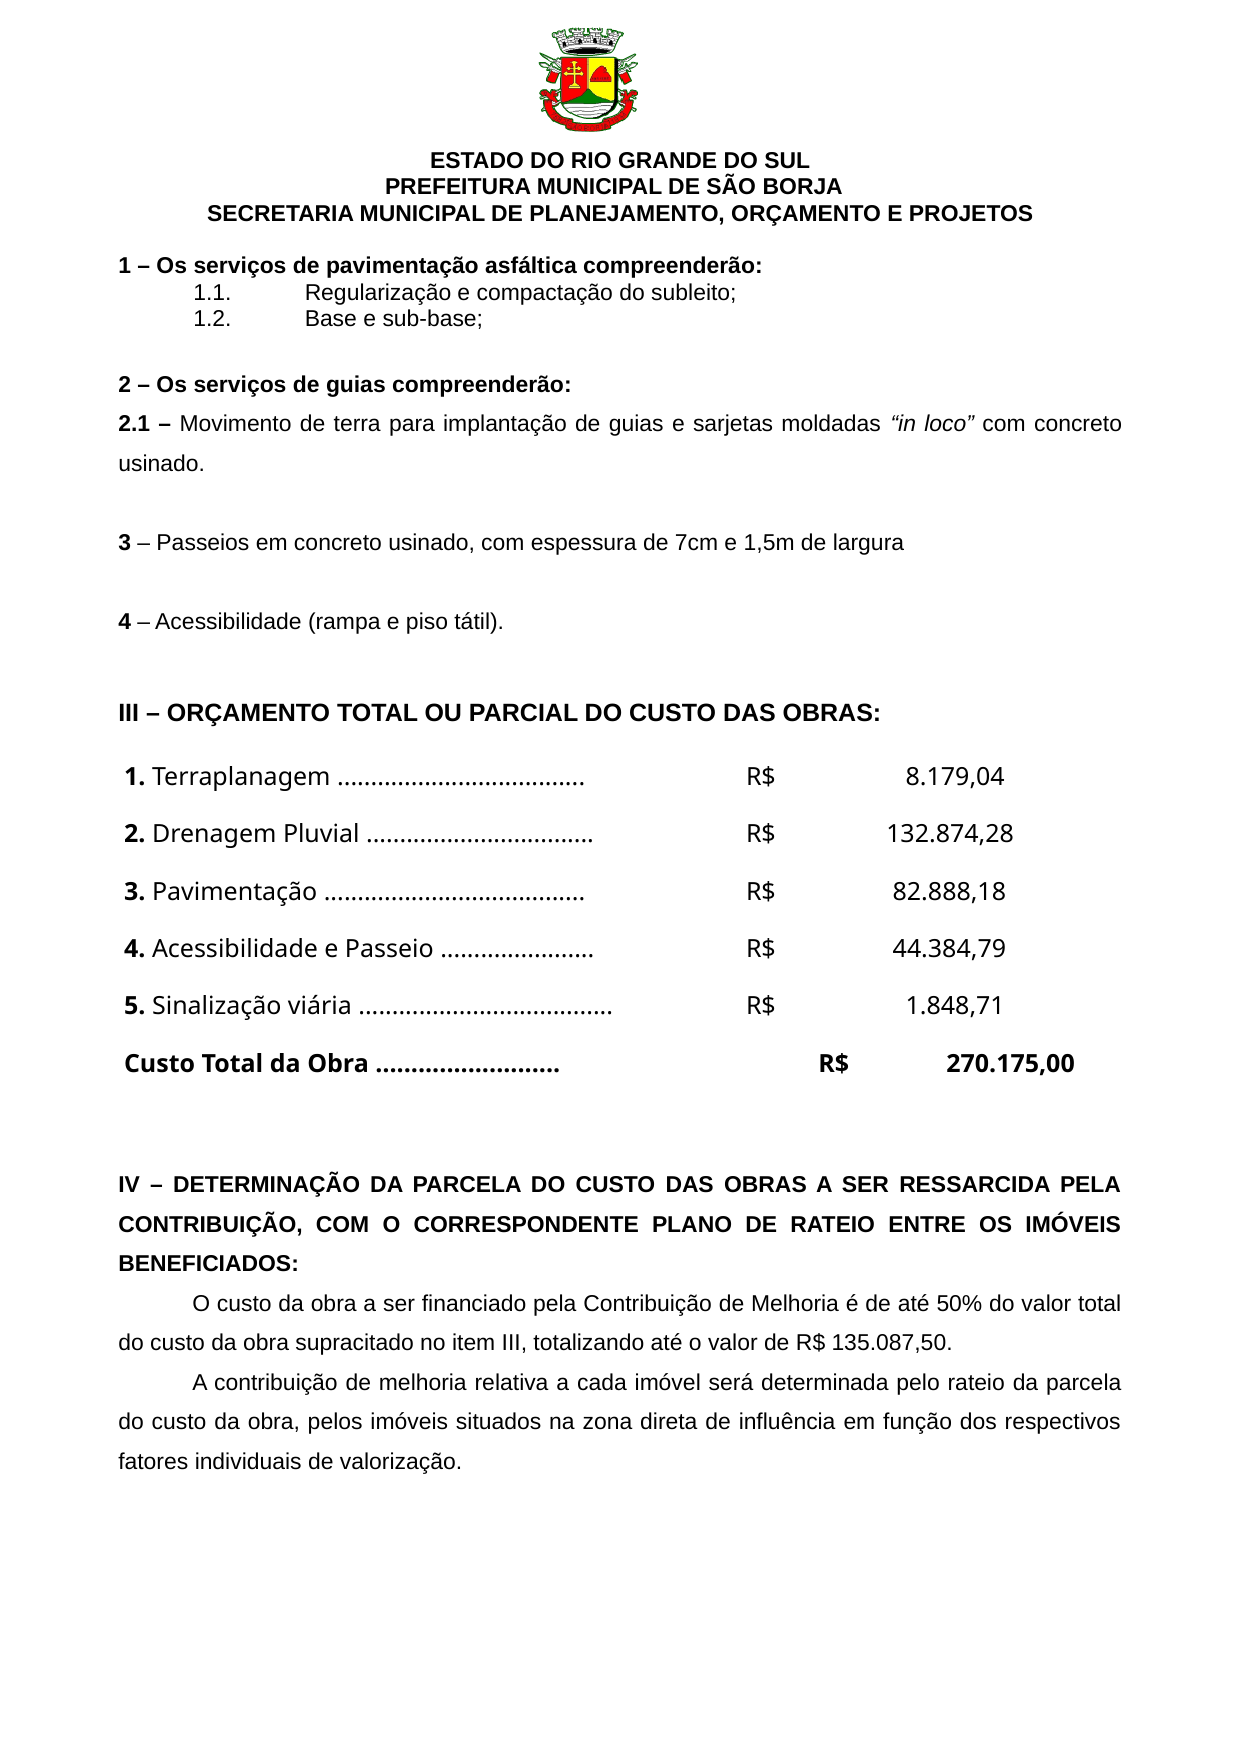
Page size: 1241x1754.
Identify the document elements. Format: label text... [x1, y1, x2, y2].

table_header 1. Terraplanagem ..................................... [118, 741, 740, 799]
table_cell R$ 132.874,28 [740, 799, 1081, 856]
text A contribuição de melhoria relativa a cada imóvel será determinada pelo rateio da parcela do custo da obra, pelos imóveis situados na zona direta de influência em função dos respectivos fatores individuais de valorização. [118, 1369, 1122, 1474]
text 1 – Os serviços de pavimentação asfáltica compreenderão: [118, 252, 1122, 279]
text 2 – Os serviços de guias compreenderão: [118, 371, 1122, 397]
table_cell R$ 1.848,71 [740, 971, 1081, 1028]
text IV – DETERMINAÇÃO DA PARCELA DO CUSTO DAS OBRAS A SER RESSARCIDA PELA CONTRIBUIÇÃO, COM O CORRESPONDENTE PLANO DE RATEIO ENTRE OS IMÓVEIS BENEFICIADOS: [118, 1171, 1122, 1277]
table_cell R$ 270.175,00 [740, 1028, 1081, 1085]
text O custo da obra a ser financiado pela Contribuição de Melhoria é de até 50% do valor total do custo da obra supracitado no item III, totalizando até o valor de R$ 135.087,50. [118, 1290, 1122, 1356]
table_cell R$ 82.888,18 [740, 856, 1081, 913]
table_cell 3. Pavimentação ....................................... [118, 856, 740, 913]
text III – ORÇAMENTO TOTAL OU PARCIAL DO CUSTO DAS OBRAS: [118, 698, 1122, 727]
table_cell R$ 44.384,79 [740, 913, 1081, 971]
picture [538, 27, 640, 132]
text 2.1 – Movimento de terra para implantação de guias e sarjetas moldadas “in loco” com concreto usinado. [118, 410, 1122, 476]
text 4 – Acessibilidade (rampa e piso tátil). [118, 608, 1122, 634]
list Base e sub-base; [193, 305, 1122, 331]
table_cell 2. Drenagem Pluvial .................................. [118, 799, 740, 856]
table_cell 4. Acessibilidade e Passeio ....................... [118, 913, 740, 971]
list Regularização e compactação do subleito; [193, 279, 1122, 305]
table_header R$ 8.179,04 [740, 741, 1081, 799]
table_cell Custo Total da Obra …....................... [118, 1028, 740, 1085]
table_cell 5. Sinalização viária ...................................... [118, 971, 740, 1028]
text 3 – Passeios em concreto usinado, com espessura de 7cm e 1,5m de largura [118, 529, 1122, 555]
